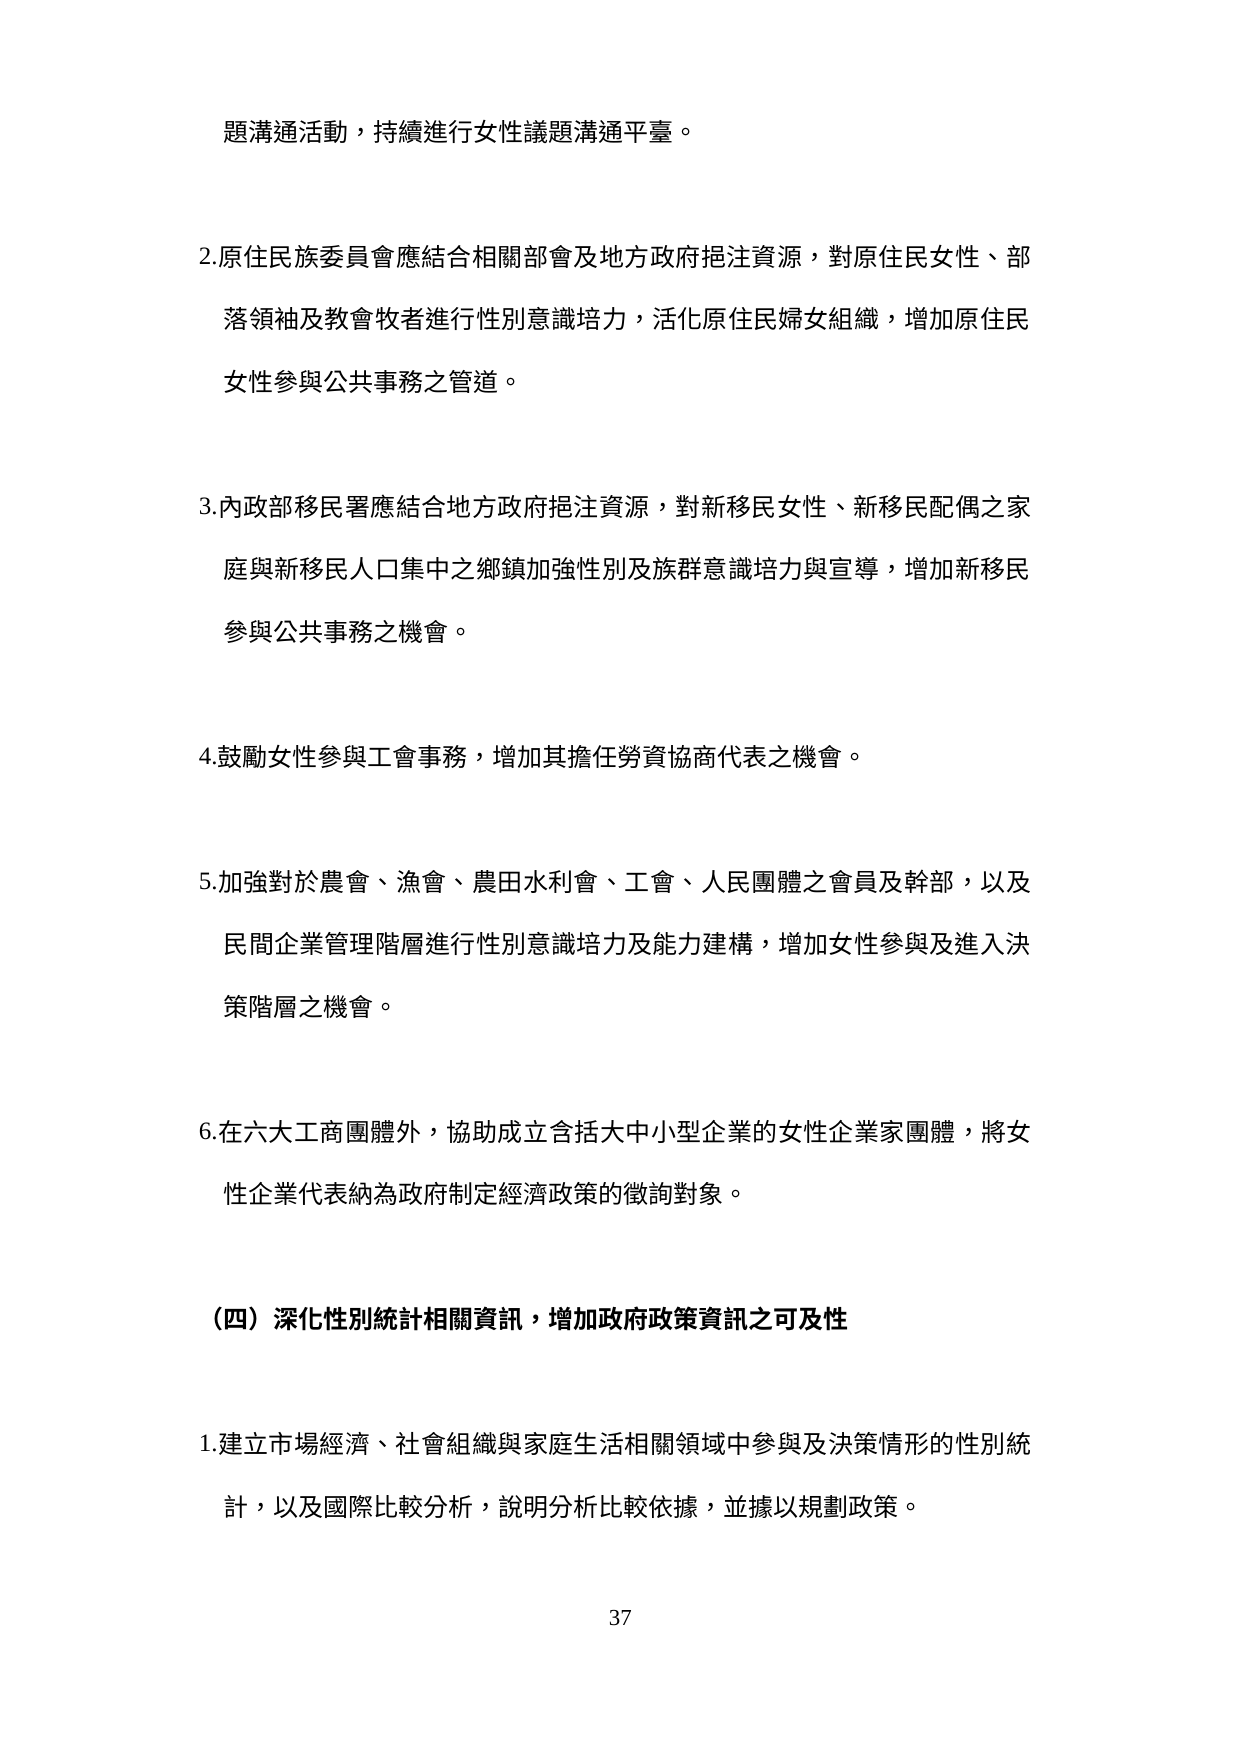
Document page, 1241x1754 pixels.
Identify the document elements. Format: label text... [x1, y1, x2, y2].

table_cell （四）深化性別統計相關資訊，增加政府政策資訊之可及性 [188, 1276, 1044, 1401]
table_cell 6.在六大工商團體外，協助成立含括大中小型企業的女性企業家團體，將女性企業代表納為政府制定經濟政策的徵詢對象。 [188, 1089, 1044, 1276]
table_cell 5.加強對於農會、漁會、農田水利會、工會、人民團體之會員及幹部，以及民間企業管理階層進行性別意識培力及能力建構，增加女性參與及進入決策階層之機會。 [188, 839, 1044, 1089]
table_cell 2.原住民族委員會應結合相關部會及地方政府挹注資源，對原住民女性、部落領袖及教會牧者進行性別意識培力，活化原住民婦女組織，增加原住民女性參與公共事務之管道。 [188, 214, 1044, 464]
table_cell 1.建立市場經濟、社會組織與家庭生活相關領域中參與及決策情形的性別統計，以及國際比較分析，說明分析比較依據，並據以規劃政策。 [188, 1401, 1044, 1589]
table_cell 4.鼓勵女性參與工會事務，增加其擔任勞資協商代表之機會。 [188, 714, 1044, 839]
table_cell 題溝通活動，持續進行女性議題溝通平臺。 [188, 89, 1044, 214]
table_cell 3.內政部移民署應結合地方政府挹注資源，對新移民女性、新移民配偶之家庭與新移民人口集中之鄉鎮加強性別及族群意識培力與宣導，增加新移民參與公共事務之機會。 [188, 464, 1044, 714]
